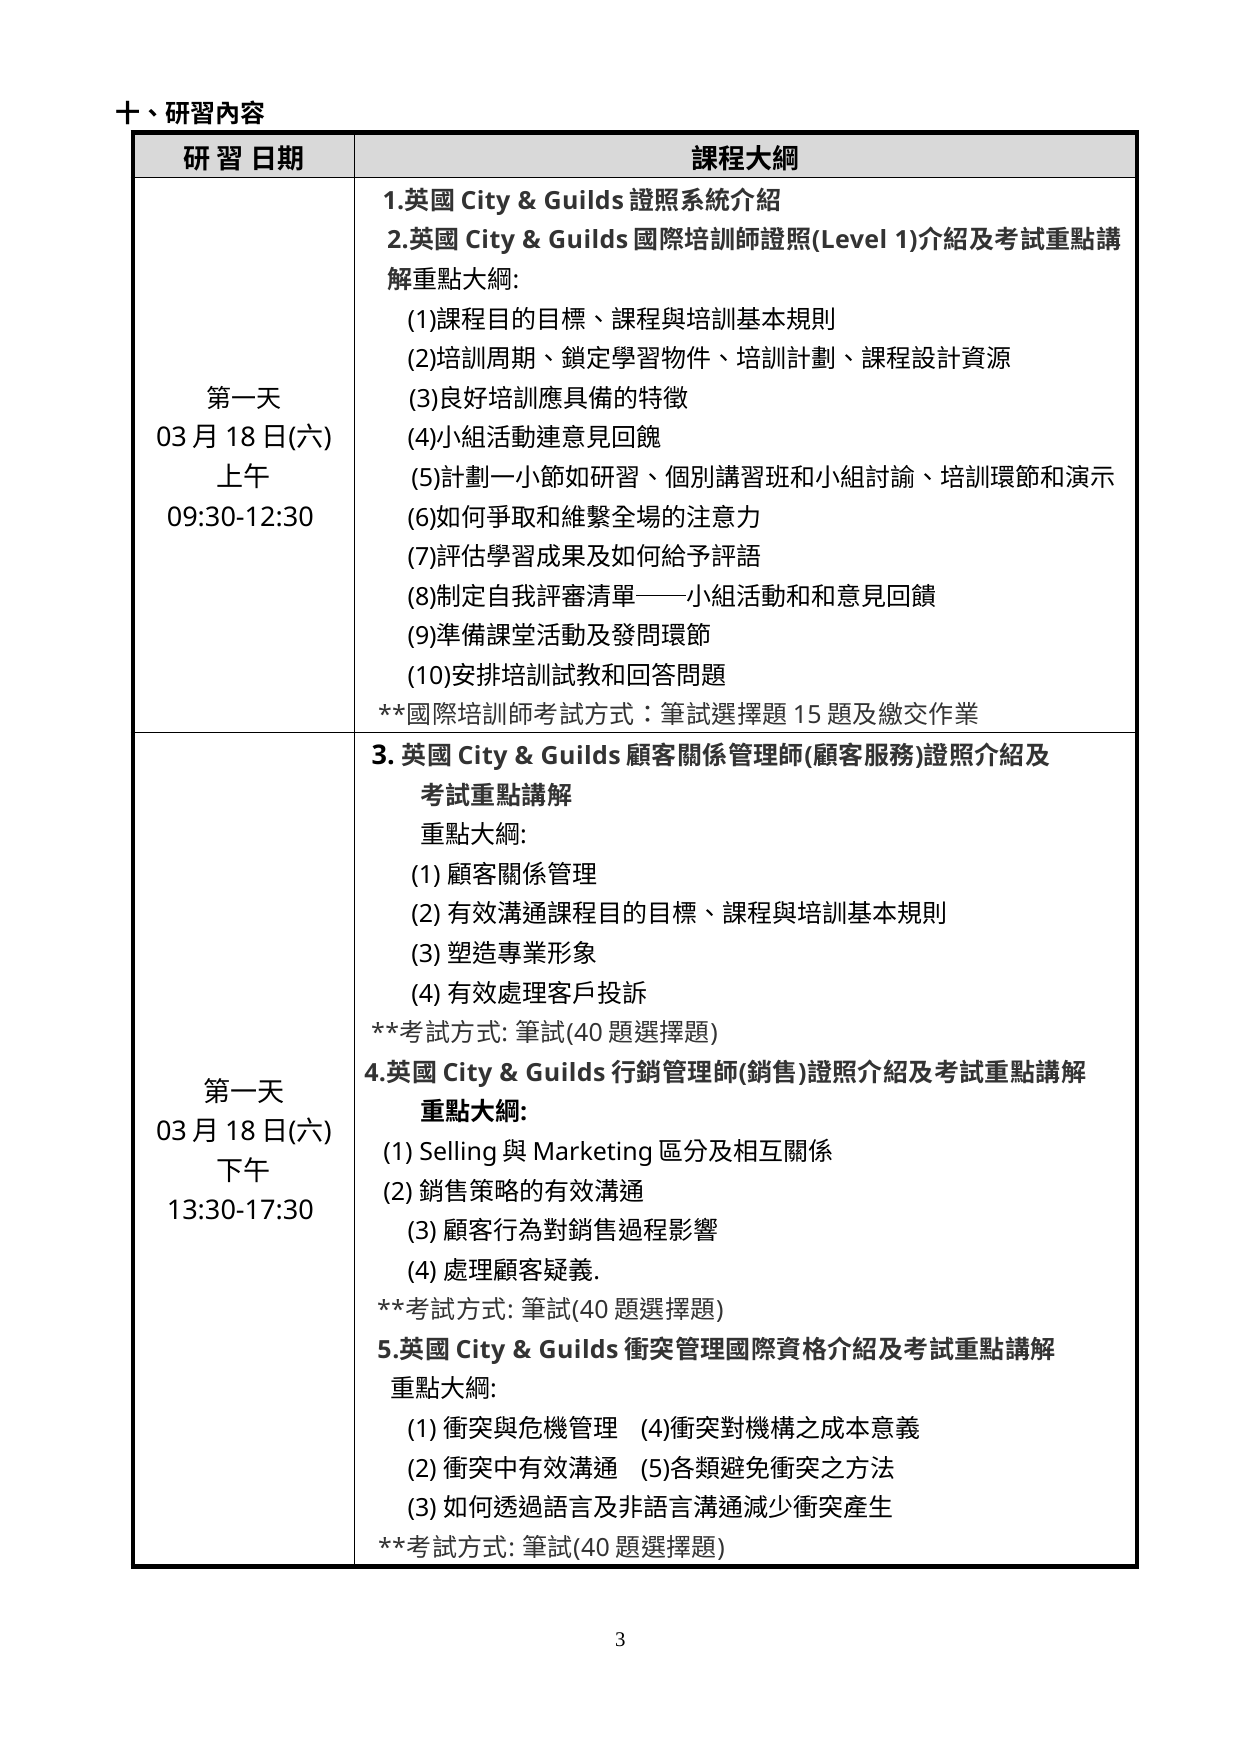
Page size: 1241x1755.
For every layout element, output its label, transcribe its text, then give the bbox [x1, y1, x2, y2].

table_header 研 習 日期 [135, 135, 354, 177]
table_cell 第一天 03月18日(六) 上午 09:30-12:30 [135, 178, 354, 732]
table_cell 1.英國City & Guilds證照系統介紹 2.英國City & Guilds國際培訓師證照(Level 1)介紹及考試重點講解重點大綱: (1)課程目的目標、課程與培訓基本規則 (2)培訓周期、鎖定學習物件、培訓計劃、課程設計資源 (3)良好培訓應具備的特徵 (4)小組活動連意見回餽 (5)計劃一小節如研習、個別講習班和小組討諭、培訓環節和演示 (6)如何爭取和維繫全場的注意力 (7)評估學習成果及如何給予評語 (8)制定自我評審清單──小組活動和和意見回饋 (9)準備課堂活動及發問環節 (10)安排培訓試教和回答問題 **國際培訓師考試方式：筆試選擇題15題及繳交作業 [355, 178, 1135, 732]
table_header 課程大綱 [355, 135, 1135, 177]
table_cell 3. 英國City & Guilds顧客關係管理師(顧客服務)證照介紹及 考試重點講解 重點大綱: (1) 顧客關係管理 (2) 有效溝通課程目的目標、課程與培訓基本規則 (3) 塑造專業形象 (4) 有效處理客戶投訴 **考試方式: 筆試(40題選擇題) 4.英國City & Guilds行銷管理師(銷售)證照介紹及考試重點講解 重點大綱: (1) Selling與Marketing區分及相互關係 (2) 銷售策略的有效溝通 (3) 顧客行為對銷售過程影響 (4) 處理顧客疑義. **考試方式: 筆試(40題選擇題) 5.英國City & Guilds衝突管理國際資格介紹及考試重點講解 重點大綱: (1) 衝突與危機管理 (4)衝突對機構之成本意義 (2) 衝突中有效溝通 (5)各類避免衝突之方法 (3) 如何透過語言及非語言溝通減少衝突產生 **考試方式: 筆試(40題選擇題) [355, 733, 1135, 1564]
table_cell 第一天 03月18日(六) 下午 13:30-17:30 [135, 733, 354, 1564]
text 十、研習內容 [115, 89, 1110, 130]
